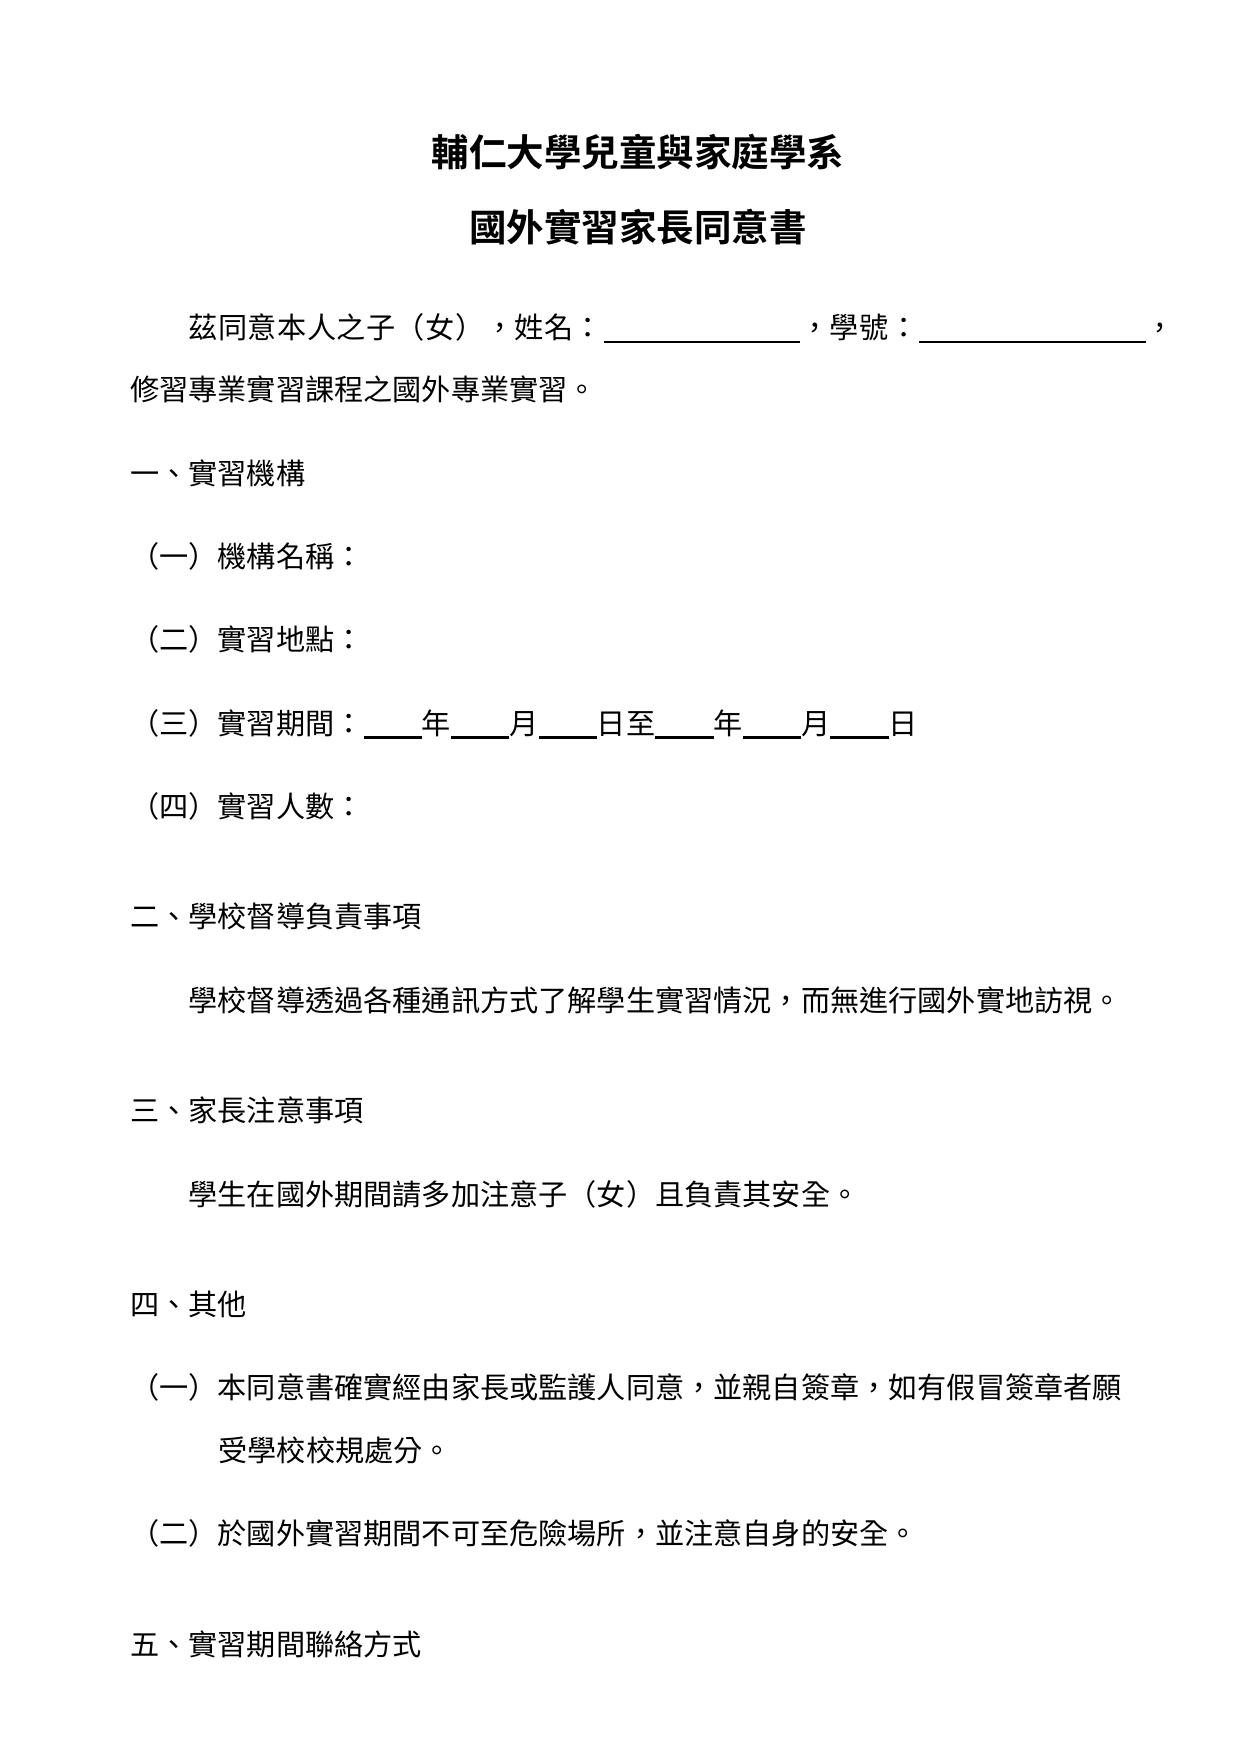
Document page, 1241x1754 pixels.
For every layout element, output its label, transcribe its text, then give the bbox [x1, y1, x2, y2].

text 五、實習期間聯絡方式 [130, 1601, 1146, 1663]
text 四、其他 [130, 1261, 1146, 1323]
text 學校督導透過各種通訊方式了解學生實習情況，而無進行國外實地訪視。 [130, 957, 1146, 1019]
text 茲同意本人之子（女），姓名： ，學號： ，修習專業實習課程之國外專業實習。 [130, 284, 1146, 409]
text （一）機構名稱： [130, 513, 1146, 576]
text （三）實習期間： 年 月 日至 年 月 日 [130, 680, 1146, 742]
text （一）本同意書確實經由家長或監護人同意，並親自簽章，如有假冒簽章者願受學校校規處分。 [130, 1344, 1146, 1469]
text 一、實習機構 [130, 430, 1146, 492]
text 三、家長注意事項 [130, 1067, 1146, 1130]
text 國外實習家長同意書 [130, 184, 1146, 246]
text （四）實習人數： [130, 763, 1146, 826]
text 輔仁大學兒童與家庭學系 [130, 109, 1146, 171]
text （二）於國外實習期間不可至危險場所，並注意自身的安全。 [130, 1490, 1146, 1553]
text 學生在國外期間請多加注意子（女）且負責其安全。 [130, 1151, 1146, 1213]
text （二）實習地點： [130, 596, 1146, 659]
text 二、學校督導負責事項 [130, 873, 1146, 936]
